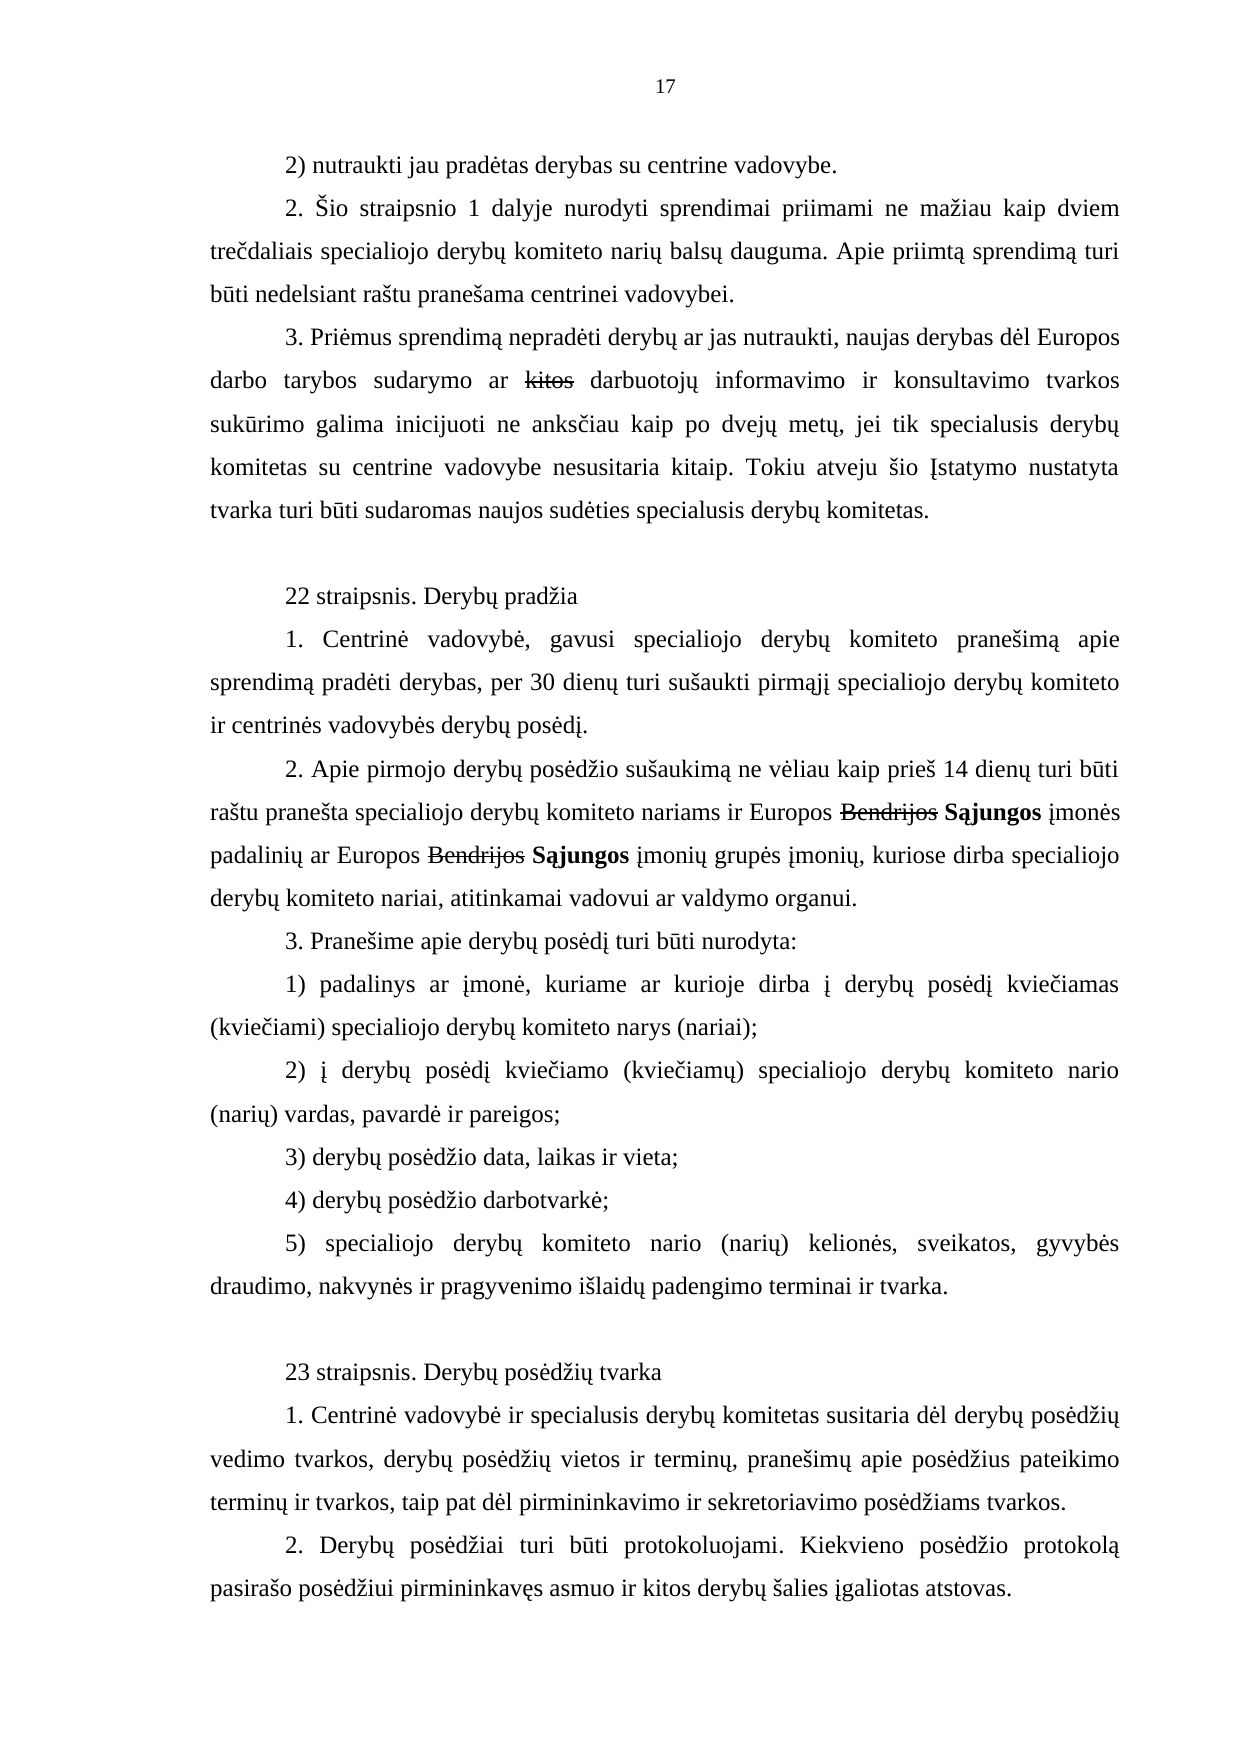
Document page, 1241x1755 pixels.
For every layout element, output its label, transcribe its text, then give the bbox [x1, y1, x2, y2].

text 3. Pranešime apie derybų posėdį turi būti nurodyta: [210, 926, 1120, 955]
text 2. Šio straipsnio 1 dalyje nurodyti sprendimai priimami ne mažiau kaip dviem trečdaliais specialiojo derybų komiteto narių balsų dauguma. Apie priimtą sprendimą turi būti nedelsiant raštu pranešama centrinei vadovybei. [210, 193, 1120, 308]
text 2. Apie pirmojo derybų posėdžio sušaukimą ne vėliau kaip prieš 14 dienų turi būti raštu pranešta specialiojo derybų komiteto nariams ir Europos Bendrijos Sąjungos įmonės padalinių ar Europos Bendrijos Sąjungos įmonių grupės įmonių, kuriose dirba specialiojo derybų komiteto nariai, atitinkamai vadovui ar valdymo organui. [210, 754, 1120, 912]
text 23 straipsnis. Derybų posėdžių tvarka [210, 1357, 1120, 1386]
text 2. Derybų posėdžiai turi būti protokoluojami. Kiekvieno posėdžio protokolą pasirašo posėdžiui pirmininkavęs asmuo ir kitos derybų šalies įgaliotas atstovas. [210, 1530, 1120, 1602]
text 2) į derybų posėdį kviečiamo (kviečiamų) specialiojo derybų komiteto nario (narių) vardas, pavardė ir pareigos; [210, 1056, 1120, 1127]
text 3. Priėmus sprendimą nepradėti derybų ar jas nutraukti, naujas derybas dėl Europos darbo tarybos sudarymo ar kitos darbuotojų informavimo ir konsultavimo tvarkos sukūrimo galima inicijuoti ne anksčiau kaip po dvejų metų, jei tik specialusis derybų komitetas su centrine vadovybe nesusitaria kitaip. Tokiu atveju šio Įstatymo nustatyta tvarka turi būti sudaromas naujos sudėties specialusis derybų komitetas. [210, 322, 1120, 524]
text 22 straipsnis. Derybų pradžia [210, 581, 1120, 610]
text 4) derybų posėdžio darbotvarkė; [210, 1185, 1120, 1214]
text 1. Centrinė vadovybė, gavusi specialiojo derybų komiteto pranešimą apie sprendimą pradėti derybas, per 30 dienų turi sušaukti pirmąjį specialiojo derybų komiteto ir centrinės vadovybės derybų posėdį. [210, 624, 1120, 739]
text 1. Centrinė vadovybė ir specialusis derybų komitetas susitaria dėl derybų posėdžių vedimo tvarkos, derybų posėdžių vietos ir terminų, pranešimų apie posėdžius pateikimo terminų ir tvarkos, taip pat dėl pirmininkavimo ir sekretoriavimo posėdžiams tvarkos. [210, 1401, 1120, 1516]
text 2) nutraukti jau pradėtas derybas su centrine vadovybe. [210, 150, 1120, 179]
text 5) specialiojo derybų komiteto nario (narių) kelionės, sveikatos, gyvybės draudimo, nakvynės ir pragyvenimo išlaidų padengimo terminai ir tvarka. [210, 1228, 1120, 1300]
text 3) derybų posėdžio data, laikas ir vieta; [210, 1142, 1120, 1171]
text 1) padalinys ar įmonė, kuriame ar kurioje dirba į derybų posėdį kviečiamas (kviečiami) specialiojo derybų komiteto narys (nariai); [210, 969, 1120, 1041]
